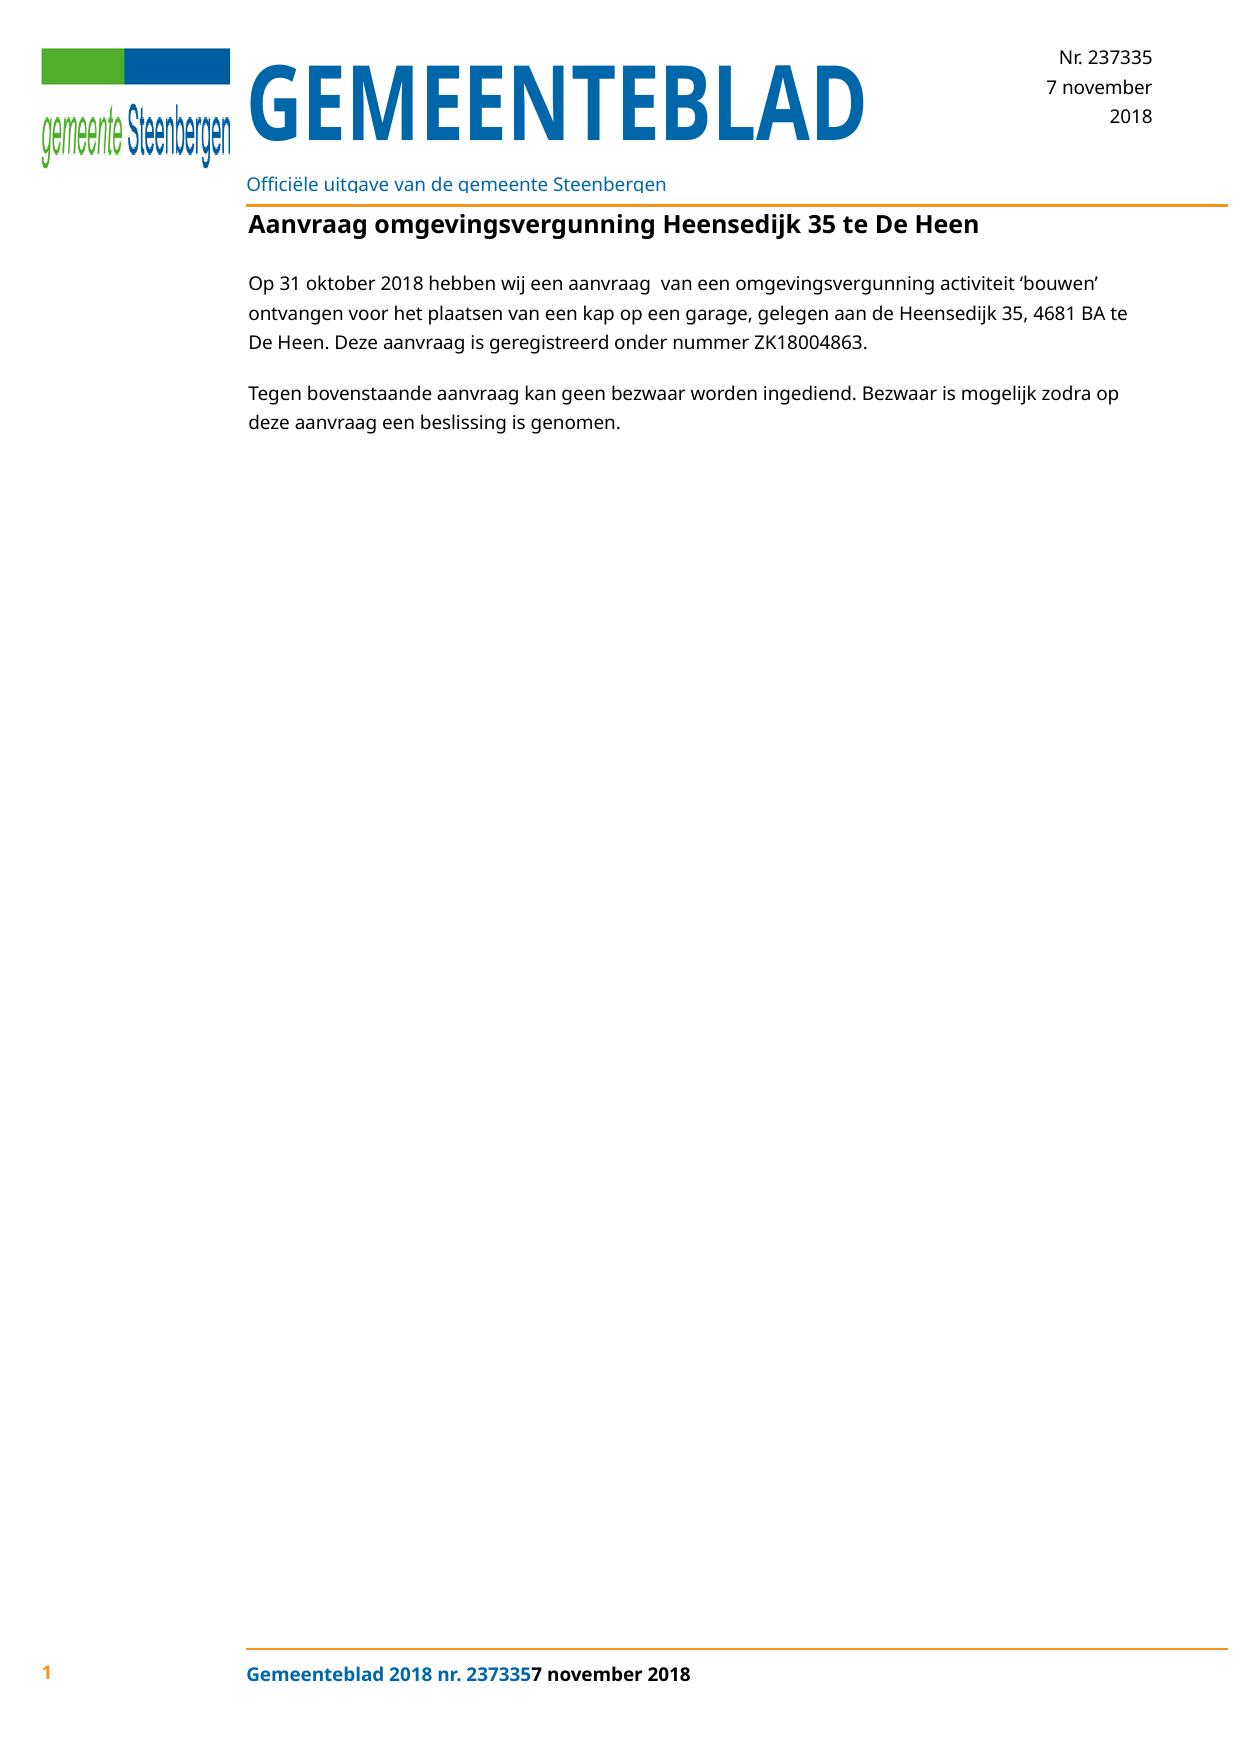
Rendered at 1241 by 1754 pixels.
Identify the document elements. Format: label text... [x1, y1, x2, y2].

text Op 31 oktober 2018 hebben wij een aanvraag van een omgevingsvergunning activiteit ‘bouwen’ ontvangen voor het plaatsen van een kap op een garage, gelegen aan de Heensedijk 35, 4681 BA te De Heen. Deze aanvraag is geregistreerd onder nummer ZK18004863. [248, 270, 1152, 355]
picture [41, 47, 231, 172]
text Aanvraag omgevingsvergunning Heensedijk 35 te De Heen [248, 207, 1152, 241]
text Tegen bovenstaande aanvraag kan geen bezwaar worden ingediend. Bezwaar is mogelijk zodra op deze aanvraag een beslissing is genomen. [248, 380, 1152, 435]
